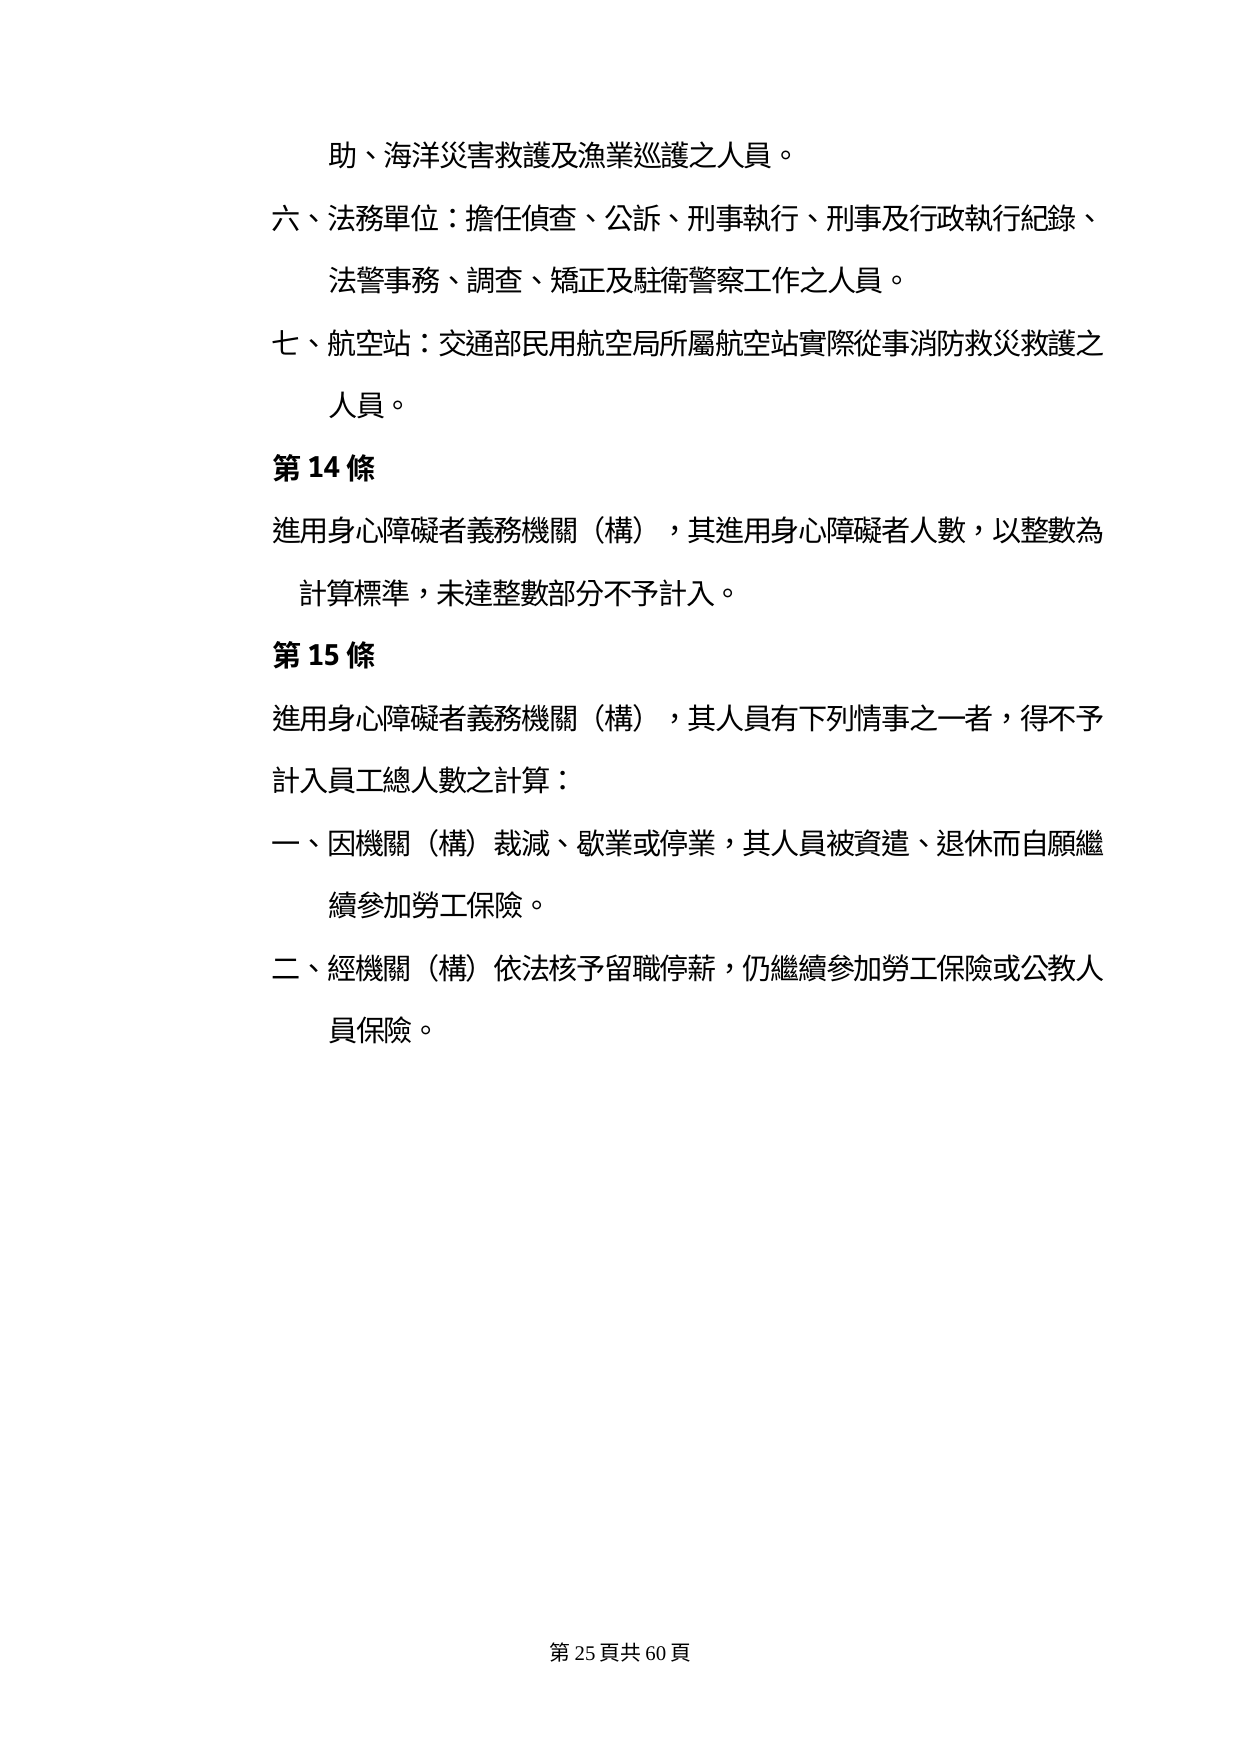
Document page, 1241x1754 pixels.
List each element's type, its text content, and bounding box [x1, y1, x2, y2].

text 七、航空站：交通部民用航空局所屬航空站實際從事消防救災救護之人員。 [272, 300, 1122, 425]
text 六、法務單位：擔任偵查、公訴、刑事執行、刑事及行政執行紀錄、法警事務、調查、矯正及駐衛警察工作之人員。 [272, 175, 1122, 300]
text 第15條 [272, 612, 1122, 675]
text 進用身心障礙者義務機關（構），其進用身心障礙者人數，以整數為計算標準，未達整數部分不予計入。 [272, 487, 1122, 612]
text 助、海洋災害救護及漁業巡護之人員。 [272, 112, 1122, 175]
text 第14條 [272, 425, 1122, 487]
text 一、因機關（構）裁減、歇業或停業，其人員被資遣、退休而自願繼續參加勞工保險。 [272, 800, 1122, 925]
text 二、經機關（構）依法核予留職停薪，仍繼續參加勞工保險或公教人員保險。 [272, 925, 1122, 1050]
text 進用身心障礙者義務機關（構），其人員有下列情事之一者，得不予計入員工總人數之計算： [272, 675, 1122, 800]
